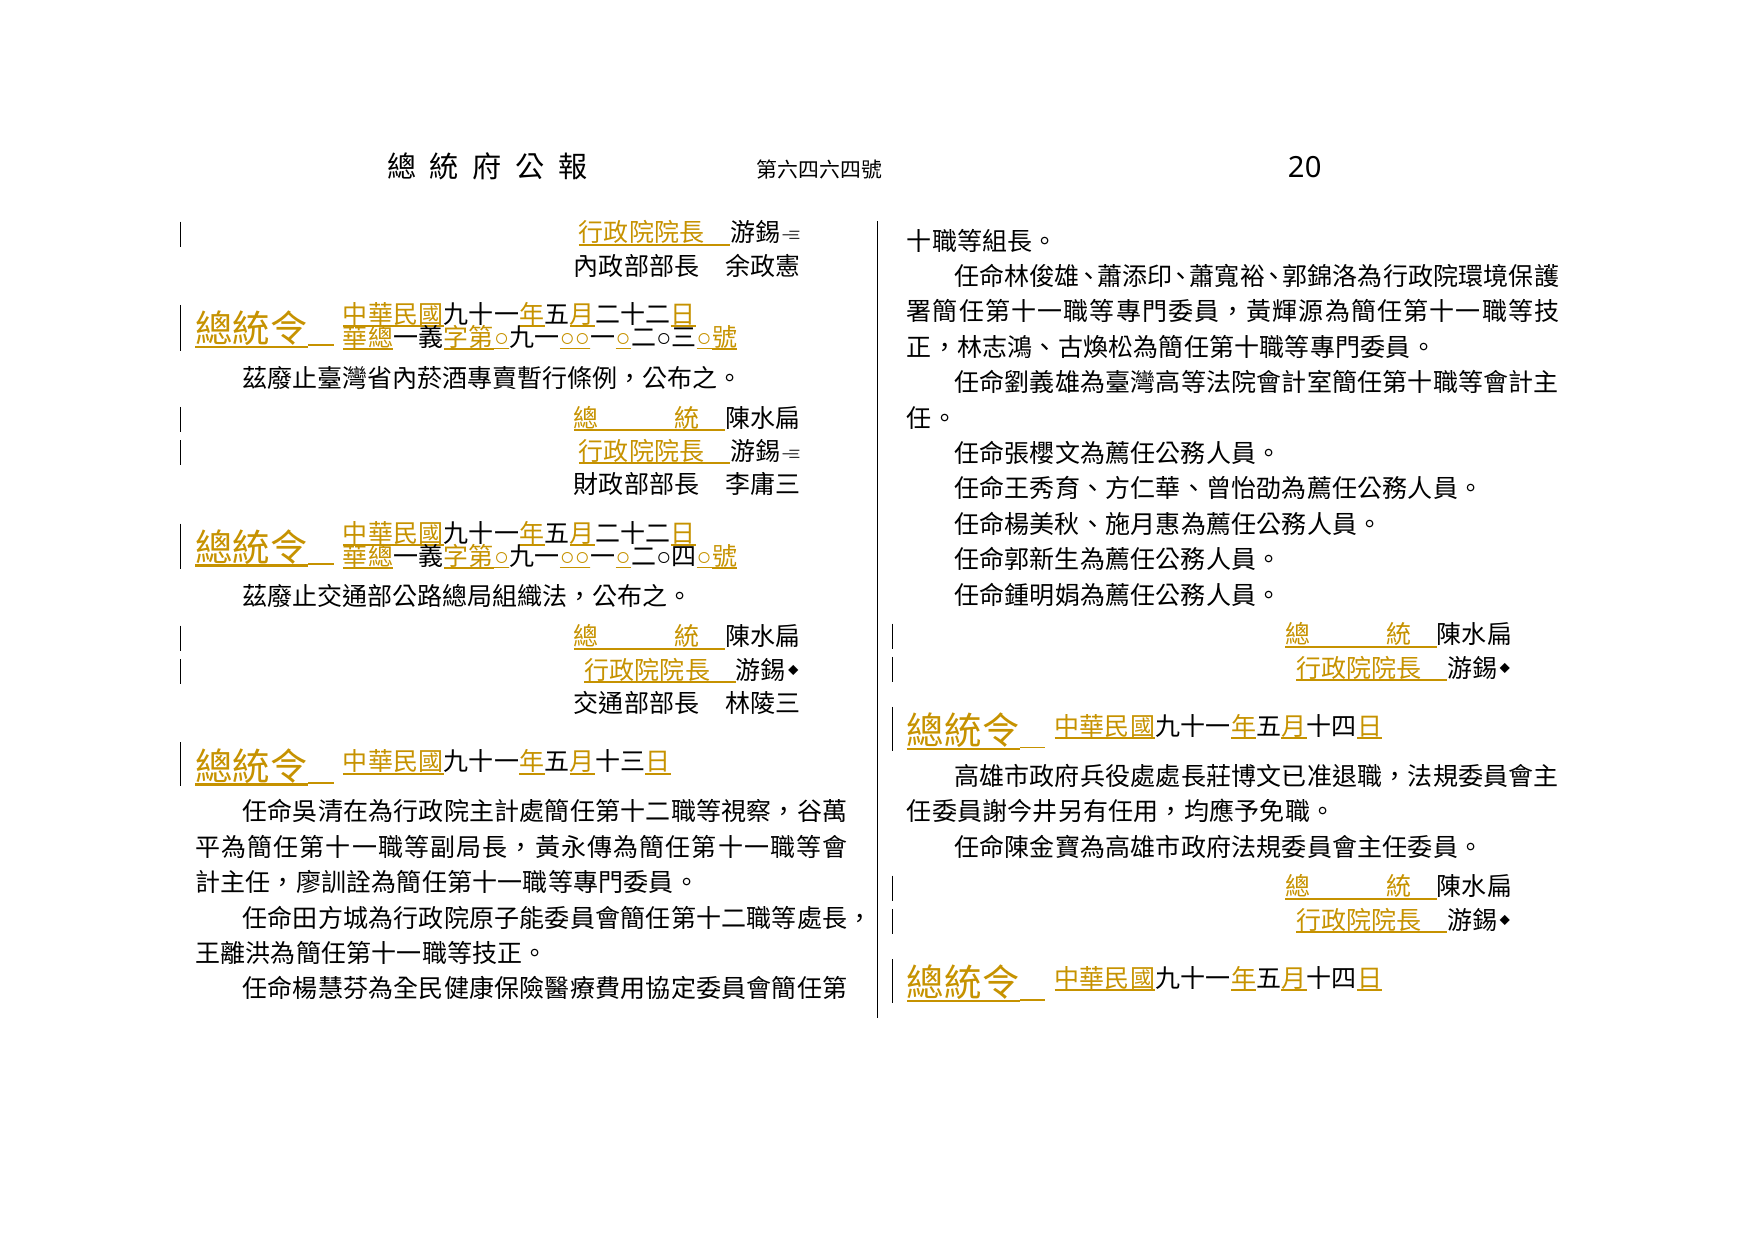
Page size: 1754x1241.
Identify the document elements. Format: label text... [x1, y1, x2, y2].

text 任命吳清在為行政院主計處簡任第十二職等視察，谷萬平為簡任第十一職等副局長，黃永傳為簡任第十一職等會計主任，廖訓詮為簡任第十一職等專門委員。 [195, 792, 847, 899]
text 任命鍾明娟為薦任公務人員。 [907, 576, 1559, 611]
table_header 中華民國九十一年五月十三日 [340, 743, 852, 786]
table_header 總統令 [192, 743, 340, 786]
text 茲廢止交通部公路總局組織法，公布之。 [195, 576, 847, 613]
table_header 總統令 [192, 524, 340, 569]
table_header 總統令 [904, 959, 1051, 1003]
text 財政部部長 李庸三 [195, 474, 800, 499]
text 任命張櫻文為薦任公務人員。 [907, 434, 1559, 469]
table_header 總統令 [904, 707, 1051, 751]
text 茲廢止臺灣省內菸酒專賣暫行條例，公布之。 [195, 357, 847, 394]
text 任命楊美秋、施月惠為薦任公務人員。 [907, 505, 1559, 540]
text 行政院院長 游錫 [907, 657, 1512, 682]
text 任命郭新生為薦任公務人員。 [907, 540, 1559, 576]
table_header 中華民國九十一年五月十四日 [1051, 959, 1564, 1003]
text 高雄市政府兵役處處長莊博文已准退職，法規委員會主任委員謝今井另有任用，均應予免職。 [907, 757, 1559, 828]
table_header 中華民國九十一年五月二十二日 華總一義字第○九一○○一○二○三○號 [340, 305, 852, 351]
text 十職等組長。 [907, 222, 1559, 257]
text 行政院院長 游錫 [907, 909, 1512, 934]
table_header 總統令 [192, 305, 340, 351]
text 任命王秀育、方仁華、曾怡劭為薦任公務人員。 [907, 469, 1559, 505]
text 交通部部長 林陵三 [195, 692, 800, 717]
table_header 中華民國九十一年五月二十二日 華總一義字第○九一○○一○二○四○號 [340, 524, 852, 569]
text 行政院院長 游錫 [195, 222, 800, 247]
text 任命田方城為行政院原子能委員會簡任第十二職等處長，王離洪為簡任第十一職等技正。 [195, 899, 847, 969]
text 行政院院長 游錫 [195, 440, 800, 465]
text 任命劉義雄為臺灣高等法院會計室簡任第十職等會計主任。 [907, 363, 1559, 434]
text 總 統 陳水扁 [907, 624, 1512, 649]
text 總 統 陳水扁 [907, 876, 1512, 901]
text 總 統 陳水扁 [195, 407, 800, 432]
text 任命林俊雄、蕭添印、蕭寬裕、郭錦洛為行政院環境保護署簡任第十一職等專門委員，黃輝源為簡任第十一職等技正，林志鴻、古煥松為簡任第十職等專門委員。 [907, 257, 1559, 363]
text 任命陳金寶為高雄市政府法規委員會主任委員。 [907, 828, 1559, 863]
text 內政部部長 余政憲 [195, 255, 800, 280]
text 行政院院長 游錫 [195, 659, 800, 684]
text 總 統 陳水扁 [195, 626, 800, 651]
table_header 中華民國九十一年五月十四日 [1051, 707, 1564, 751]
text 任命楊慧芬為全民健康保險醫療費用協定委員會簡任第 [195, 969, 847, 1005]
